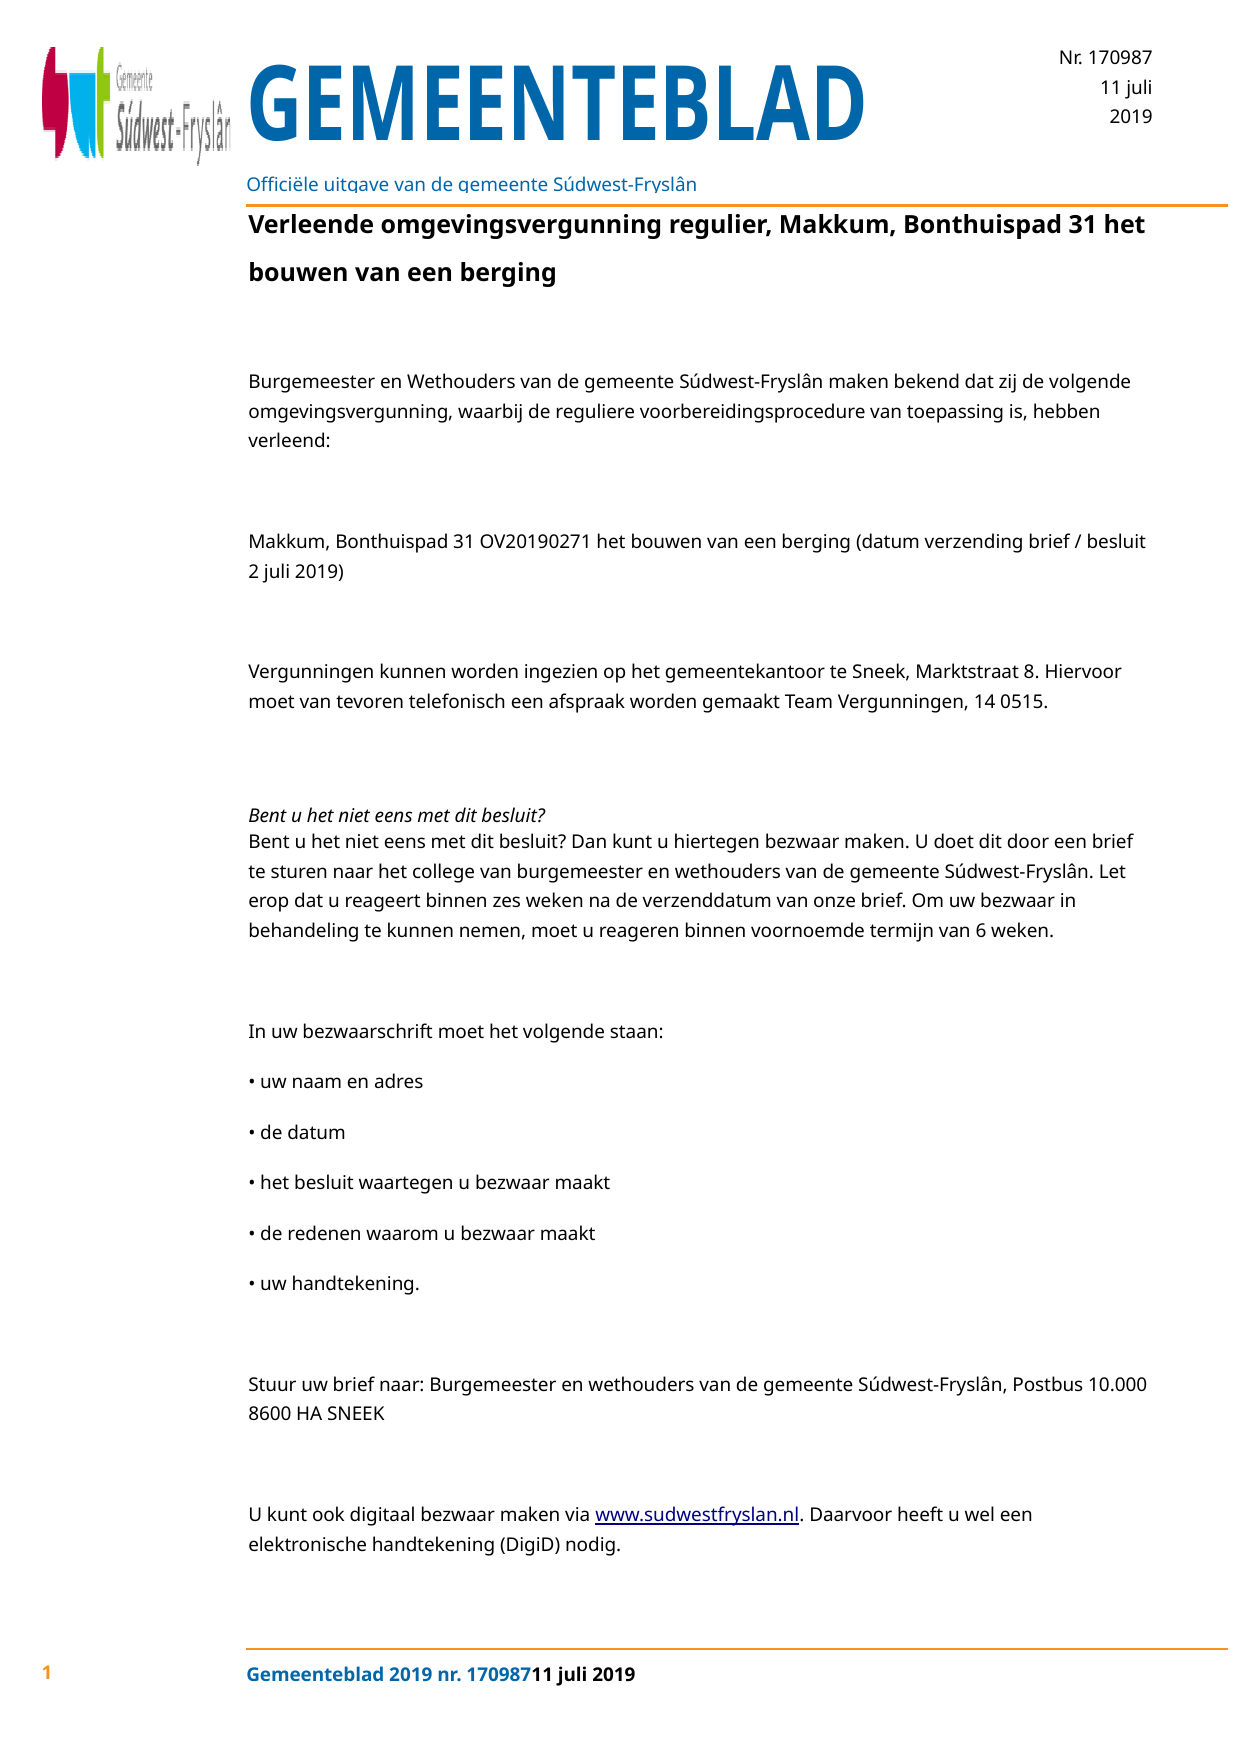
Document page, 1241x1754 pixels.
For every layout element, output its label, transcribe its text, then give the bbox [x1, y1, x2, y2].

text In uw bezwaarschrift moet het volgende staan: [248, 1018, 1152, 1044]
text Makkum, Bonthuispad 31 OV20190271 het bouwen van een berging (datum verzending brief / besluit 2 juli 2019) [248, 528, 1152, 584]
text • de datum [248, 1119, 1152, 1144]
text Bent u het niet eens met dit besluit? [248, 803, 1152, 828]
text • de redenen waarom u bezwaar maakt [248, 1220, 1152, 1245]
text Bent u het niet eens met dit besluit? Dan kunt u hiertegen bezwaar maken. U doet dit door een brief te sturen naar het college van burgemeester en wethouders van de gemeente Súdwest-Fryslân. Let erop dat u reageert binnen zes weken na de verzenddatum van onze brief. Om uw bezwaar in behandeling te kunnen nemen, moet u reageren binnen voornoemde termijn van 6 weken. [248, 828, 1152, 943]
text • uw handtekening. [248, 1270, 1152, 1296]
picture [41, 47, 231, 172]
text Vergunningen kunnen worden ingezien op het gemeentekantoor te Sneek, Marktstraat 8. Hiervoor moet van tevoren telefonisch een afspraak worden gemaakt Team Vergunningen, 14 0515. [248, 659, 1152, 714]
text Burgemeester en Wethouders van de gemeente Súdwest-Fryslân maken bekend dat zij de volgende omgevingsvergunning, waarbij de reguliere voorbereidingsprocedure van toepassing is, hebben verleend: [248, 368, 1152, 453]
text • het besluit waartegen u bezwaar maakt [248, 1169, 1152, 1195]
text Verleende omgevingsvergunning regulier, Makkum, Bonthuispad 31 het bouwen van een berging [248, 207, 1152, 288]
text U kunt ook digitaal bezwaar maken via www.sudwestfryslan.nl. Daarvoor heeft u wel een elektronische handtekening (DigiD) nodig. [248, 1501, 1152, 1557]
text Stuur uw brief naar: Burgemeester en wethouders van de gemeente Súdwest-Fryslân, Postbus 10.000 8600 HA SNEEK [248, 1371, 1152, 1426]
text • uw naam en adres [248, 1068, 1152, 1094]
